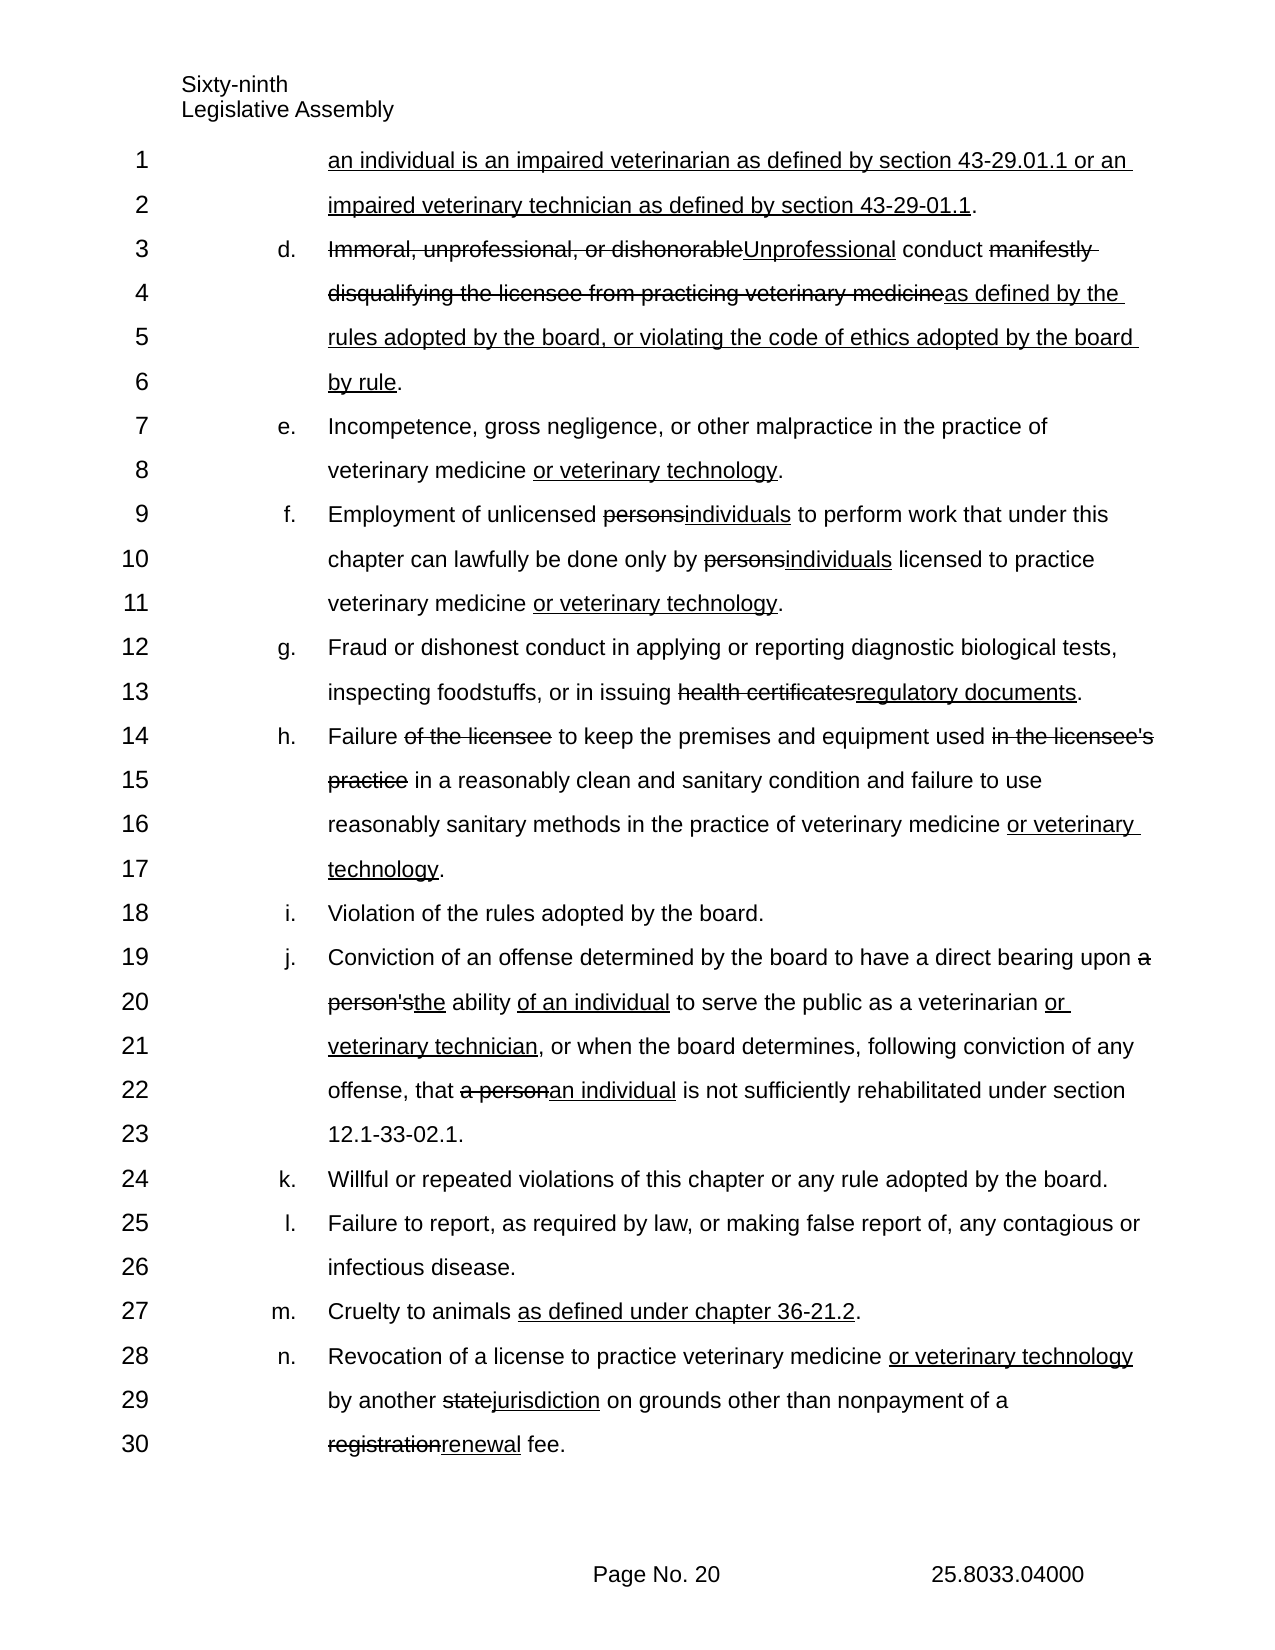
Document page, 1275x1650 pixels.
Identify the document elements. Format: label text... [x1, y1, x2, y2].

text l. Failure to report, as required by law, or making false report of, any contagious or infectious disease. [181, 1196, 1154, 1284]
text an individual is an impaired veterinarian as defined by section 43-29.01.1 or an impaired veterinary technician as defined by section 43-29-01.1. [181, 133, 1154, 222]
text n. Revocation of a license to practice veterinary medicine or veterinary technology by another statejurisdiction on grounds other than nonpayment of a registrationrenewal fee. [181, 1329, 1154, 1461]
text d. Immoral, unprofessional, or dishonorableUnprofessional conduct manifestly disqualifying the licensee from practicing veterinary medicineas defined by the rules adopted by the board, or violating the code of ethics adopted by the board by rule. [181, 222, 1154, 399]
text g. Fraud or dishonest conduct in applying or reporting diagnostic biological tests, inspecting foodstuffs, or in issuing health certificatesregulatory documents. [181, 620, 1154, 709]
text m. Cruelty to animals as defined under chapter 36-21.2. [181, 1284, 1154, 1329]
text j. Conviction of an offense determined by the board to have a direct bearing upon a person'sthe ability of an individual to serve the public as a veterinarian or veterinary technician, or when the board determines, following conviction of any offense, that a personan individual is not sufficiently rehabilitated under section 12.1‑33‑02.1. [181, 930, 1154, 1152]
text e. Incompetence, gross negligence, or other malpractice in the practice of veterinary medicine or veterinary technology. [181, 399, 1154, 487]
text i. Violation of the rules adopted by the board. [181, 886, 1154, 930]
text k. Willful or repeated violations of this chapter or any rule adopted by the board. [181, 1152, 1154, 1196]
text f. Employment of unlicensed personsindividuals to perform work that under this chapter can lawfully be done only by personsindividuals licensed to practice veterinary medicine or veterinary technology. [181, 487, 1154, 620]
text h. Failure of the licensee to keep the premises and equipment used in the licensee's practice in a reasonably clean and sanitary condition and failure to use reasonably sanitary methods in the practice of veterinary medicine or veterinary technology. [181, 709, 1154, 886]
